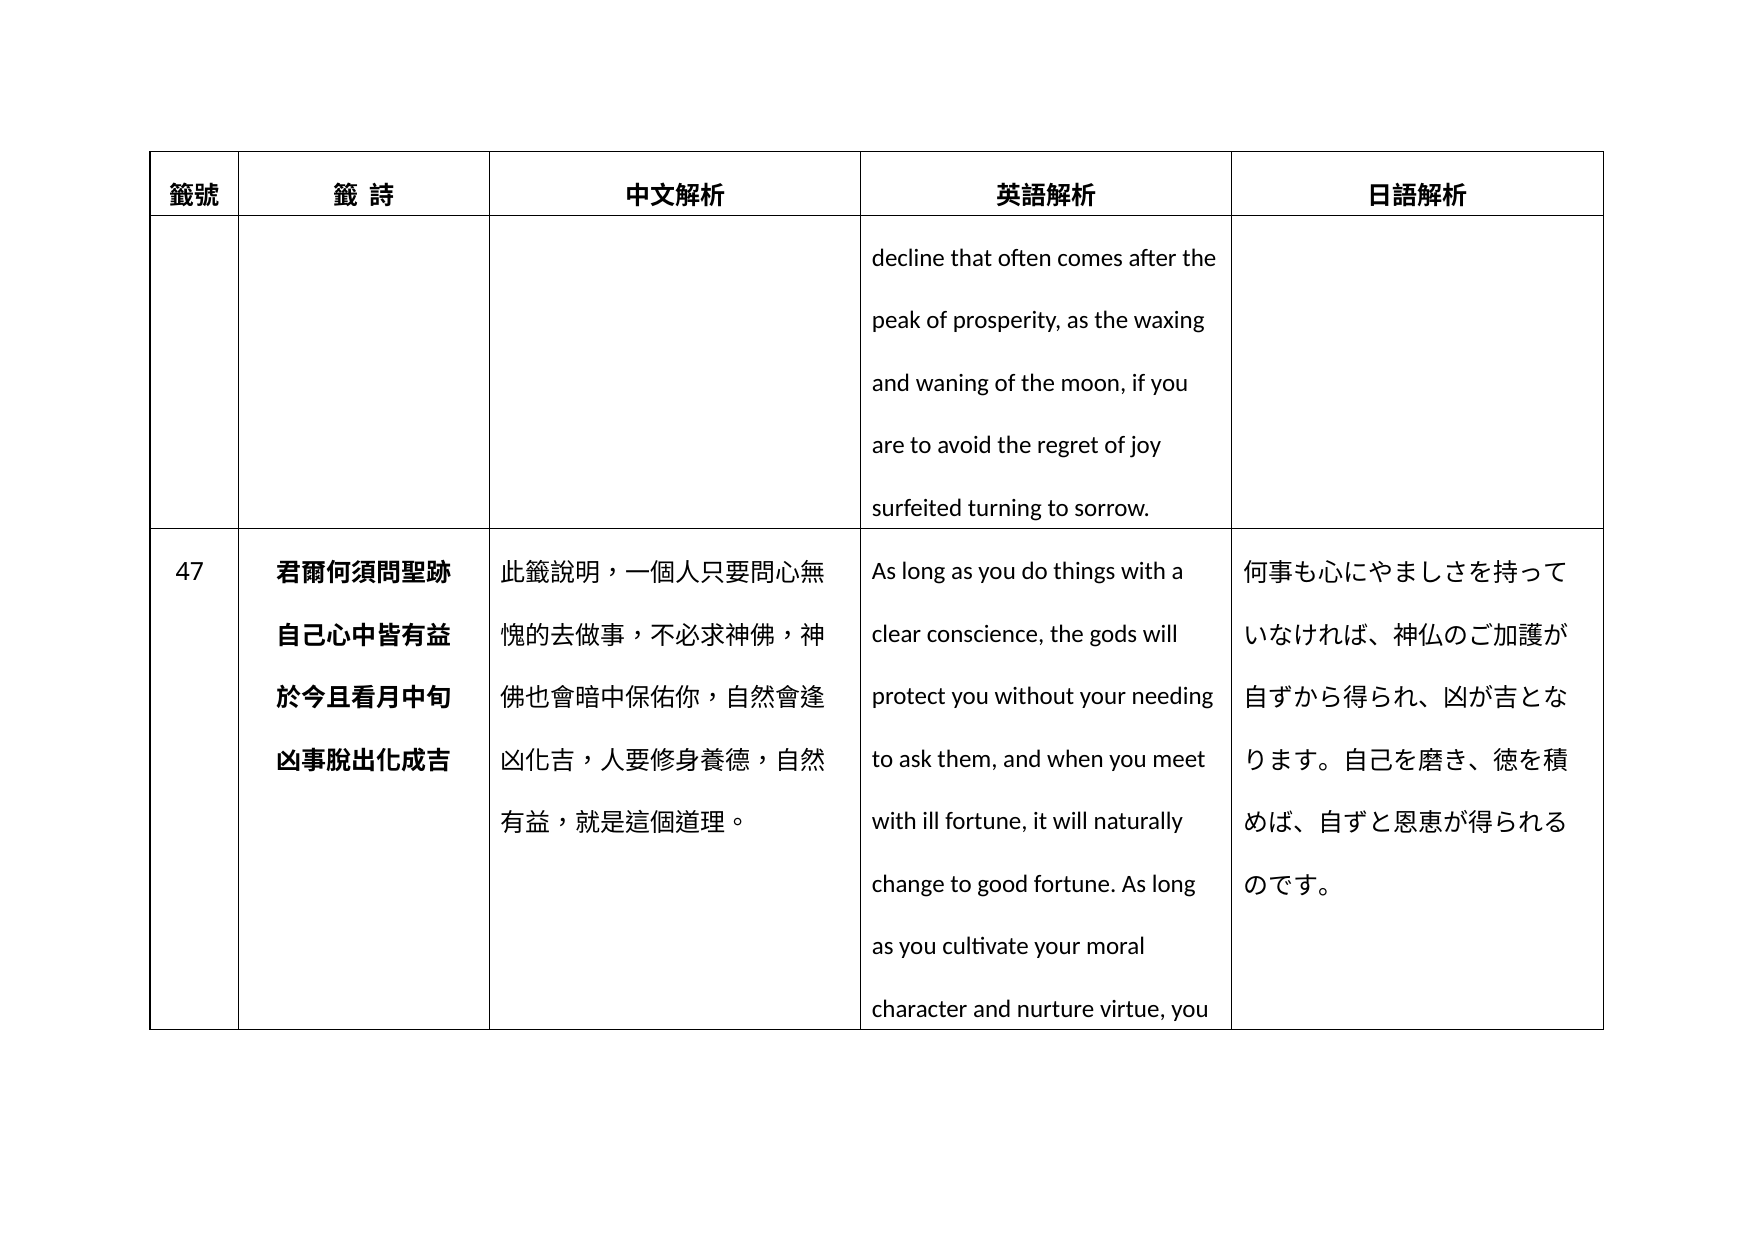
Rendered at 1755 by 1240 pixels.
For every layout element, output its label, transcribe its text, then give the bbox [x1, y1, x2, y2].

table_cell As long as you do things with a clear conscience, the gods will protect you without your needing to ask them, and when you meet with ill fortune, it will naturally change to good fortune. As long as you cultivate your moral character and nurture virtue, you [861, 529, 1231, 1029]
table_cell 何事も心にやましさを持っていなければ、神仏のご加護が自ずから得られ、凶が吉となります。自己を磨き、徳を積めば、自ずと恩恵が得られるのです。 [1232, 529, 1603, 1029]
table_cell 君爾何須問聖跡 自己心中皆有益 於今且看月中旬 凶事脫出化成吉 [239, 529, 489, 1029]
table_cell [239, 216, 489, 528]
table_cell [1232, 216, 1603, 528]
table_cell [151, 216, 238, 528]
table_header 籤 詩 [239, 152, 489, 214]
table_header 中文解析 [490, 152, 860, 214]
table_cell [490, 216, 860, 528]
table_header 籤號 [151, 152, 238, 214]
table_cell 此籤說明，一個人只要問心無愧的去做事，不必求神佛，神佛也會暗中保佑你，自然會逢凶化吉，人要修身養德，自然有益，就是這個道理。 [490, 529, 860, 1029]
table_cell [151, 529, 238, 1029]
table_header 日語解析 [1232, 152, 1603, 214]
table_cell decline that often comes after the peak of prosperity, as the waxing and waning of the moon, if you are to avoid the regret of joy surfeited turning to sorrow. [861, 216, 1231, 528]
table_header 英語解析 [861, 152, 1231, 214]
